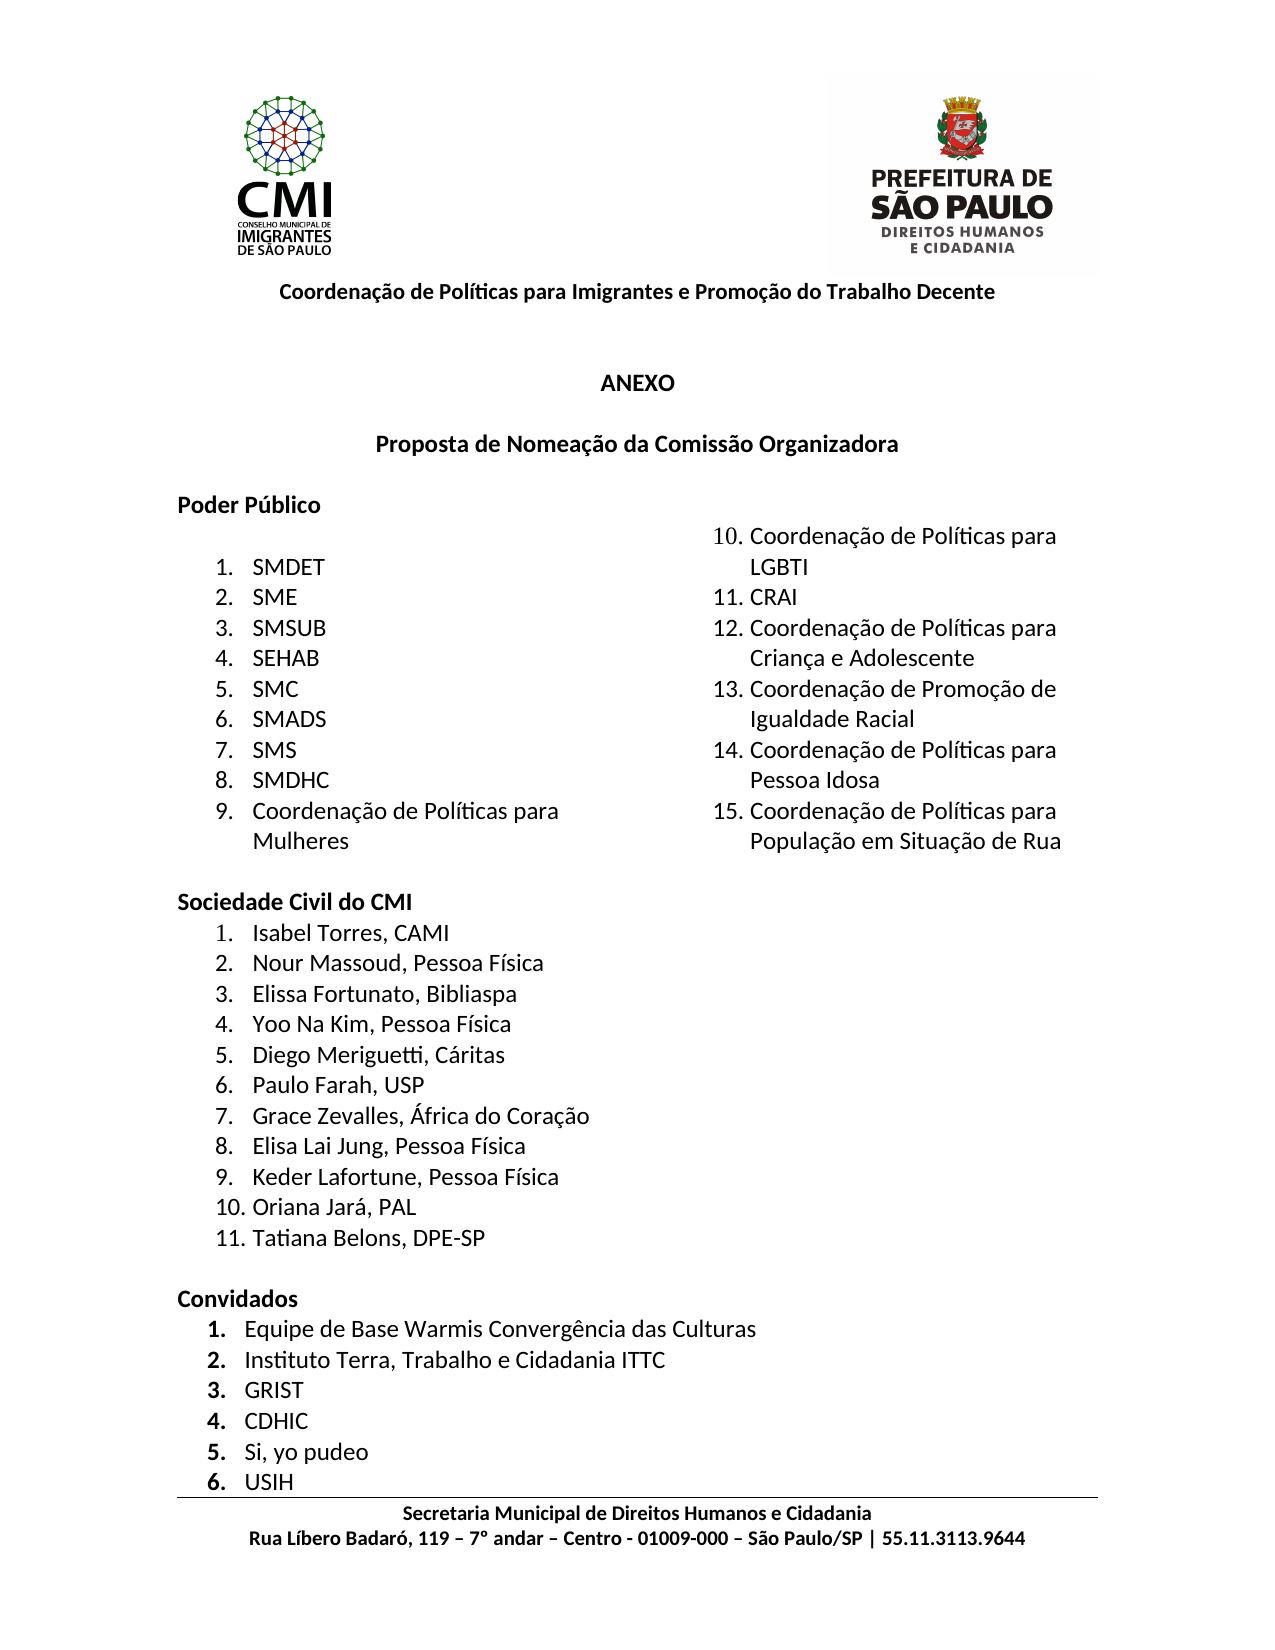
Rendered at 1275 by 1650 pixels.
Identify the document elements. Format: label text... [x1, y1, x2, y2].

list Coordenação de Políticas para Mulheres [215, 795, 600, 856]
list Paulo Farah, USP [215, 1069, 1098, 1100]
list Grace Zevalles, África do Coração [215, 1100, 1098, 1131]
list SEHAB [215, 642, 600, 673]
list SMS [215, 734, 600, 764]
list Tatiana Belons, DPE-SP [215, 1222, 1098, 1253]
picture [826, 73, 1098, 277]
list Elisa Lai Jung, Pessoa Física [215, 1131, 1098, 1161]
text Proposta de Nomeação da Comissão Organizadora [177, 428, 1098, 459]
text Sociedade Civil do CMI [177, 886, 1098, 917]
list SMC [215, 673, 600, 703]
list Oriana Jará, PAL [215, 1192, 1098, 1222]
text Convidados [177, 1283, 1098, 1314]
text Poder Público [177, 489, 1098, 520]
list Coordenação de Políticas para LGBTI [712, 520, 1098, 581]
list SMADS [215, 703, 600, 734]
list Elissa Fortunato, Bibliaspa [215, 978, 1098, 1008]
text ANEXO [177, 367, 1098, 398]
list Coordenação de Políticas para Pessoa Idosa [712, 734, 1098, 795]
list GRIST [207, 1375, 1098, 1405]
list SMSUB [215, 612, 600, 642]
list Si, yo pudeo [207, 1436, 1098, 1466]
picture [197, 87, 372, 262]
list Coordenação de Políticas para População em Situação de Rua [712, 795, 1098, 856]
list Equipe de Base Warmis Convergência das Culturas [207, 1314, 1098, 1344]
list SMDET [215, 551, 600, 581]
list Coordenação de Promoção de Igualdade Racial [712, 673, 1098, 734]
list CRAI [712, 581, 1098, 612]
list Keder Lafortune, Pessoa Física [215, 1161, 1098, 1192]
list Instituto Terra, Trabalho e Cidadania ITTC [207, 1344, 1098, 1375]
list SME [215, 581, 600, 612]
list Yoo Na Kim, Pessoa Física [215, 1008, 1098, 1039]
list Diego Meriguetti, Cáritas [215, 1039, 1098, 1069]
list SMDHC [215, 764, 600, 795]
list CDHIC [207, 1405, 1098, 1436]
list Nour Massoud, Pessoa Física [215, 947, 1098, 978]
list USIH [207, 1466, 1098, 1497]
list Coordenação de Políticas para Criança e Adolescente [712, 612, 1098, 673]
list Isabel Torres, CAMI [215, 917, 1098, 947]
